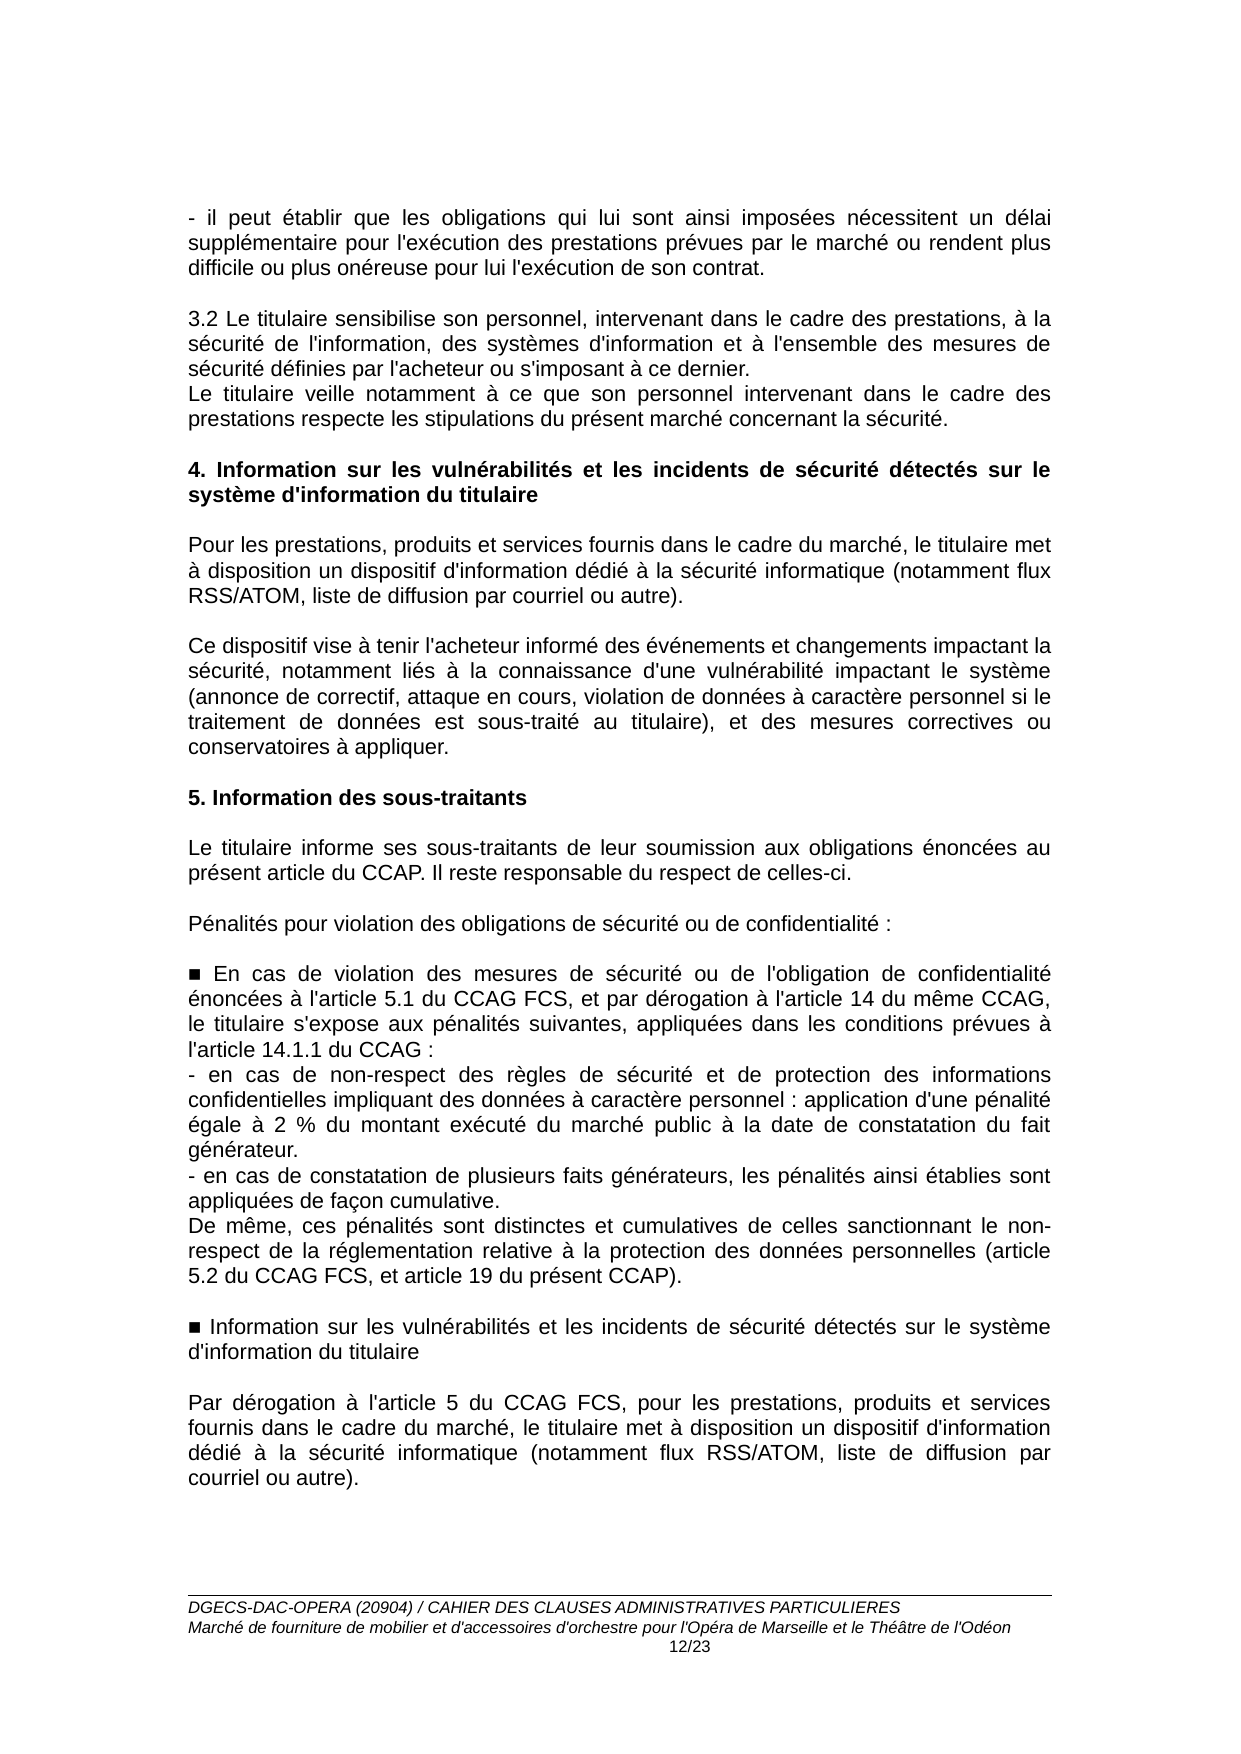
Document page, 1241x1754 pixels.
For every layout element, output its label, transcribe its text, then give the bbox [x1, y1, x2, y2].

text ■ Information sur les vulnérabilités et les incidents de sécurité détectés sur le système d'information du titulaire [188, 1314, 1052, 1364]
text 4. Information sur les vulnérabilités et les incidents de sécurité détectés sur le système d'information du titulaire [188, 457, 1052, 507]
text Le titulaire veille notamment à ce que son personnel intervenant dans le cadre des prestations respecte les stipulations du présent marché concernant la sécurité. [188, 381, 1052, 431]
text ■ En cas de violation des mesures de sécurité ou de l'obligation de confidentialité énoncées à l'article 5.1 du CCAG FCS, et par dérogation à l'article 14 du même CCAG, le titulaire s'expose aux pénalités suivantes, appliquées dans les conditions prévues à l'article 14.1.1 du CCAG : [188, 961, 1052, 1062]
text Ce dispositif vise à tenir l'acheteur informé des événements et changements impactant la sécurité, notamment liés à la connaissance d'une vulnérabilité impactant le système (annonce de correctif, attaque en cours, violation de données à caractère personnel si le traitement de données est sous-traité au titulaire), et des mesures correctives ou conservatoires à appliquer. [188, 633, 1052, 759]
text - en cas de constatation de plusieurs faits générateurs, les pénalités ainsi établies sont appliquées de façon cumulative. [188, 1162, 1052, 1213]
text Le titulaire informe ses sous-traitants de leur soumission aux obligations énoncées au présent article du CCAP. Il reste responsable du respect de celles-ci. [188, 835, 1052, 885]
text Pénalités pour violation des obligations de sécurité ou de confidentialité : [188, 910, 1052, 936]
text - il peut établir que les obligations qui lui sont ainsi imposées nécessitent un délai supplémentaire pour l'exécution des prestations prévues par le marché ou rendent plus difficile ou plus onéreuse pour lui l'exécution de son contrat. [188, 204, 1052, 280]
text - en cas de non-respect des règles de sécurité et de protection des informations confidentielles impliquant des données à caractère personnel : application d'une pénalité égale à 2 % du montant exécuté du marché public à la date de constatation du fait générateur. [188, 1062, 1052, 1162]
text De même, ces pénalités sont distinctes et cumulatives de celles sanctionnant le non-respect de la réglementation relative à la protection des données personnelles (article 5.2 du CCAG FCS, et article 19 du présent CCAP). [188, 1213, 1052, 1288]
text 5. Information des sous-traitants [188, 784, 1052, 809]
text Par dérogation à l'article 5 du CCAG FCS, pour les prestations, produits et services fournis dans le cadre du marché, le titulaire met à disposition un dispositif d'information dédié à la sécurité informatique (notamment flux RSS/ATOM, liste de diffusion par courriel ou autre). [188, 1389, 1052, 1490]
text Pour les prestations, produits et services fournis dans le cadre du marché, le titulaire met à disposition un dispositif d'information dédié à la sécurité informatique (notamment flux RSS/ATOM, liste de diffusion par courriel ou autre). [188, 532, 1052, 608]
text 3.2 Le titulaire sensibilise son personnel, intervenant dans le cadre des prestations, à la sécurité de l'information, des systèmes d'information et à l'ensemble des mesures de sécurité définies par l'acheteur ou s'imposant à ce dernier. [188, 305, 1052, 381]
